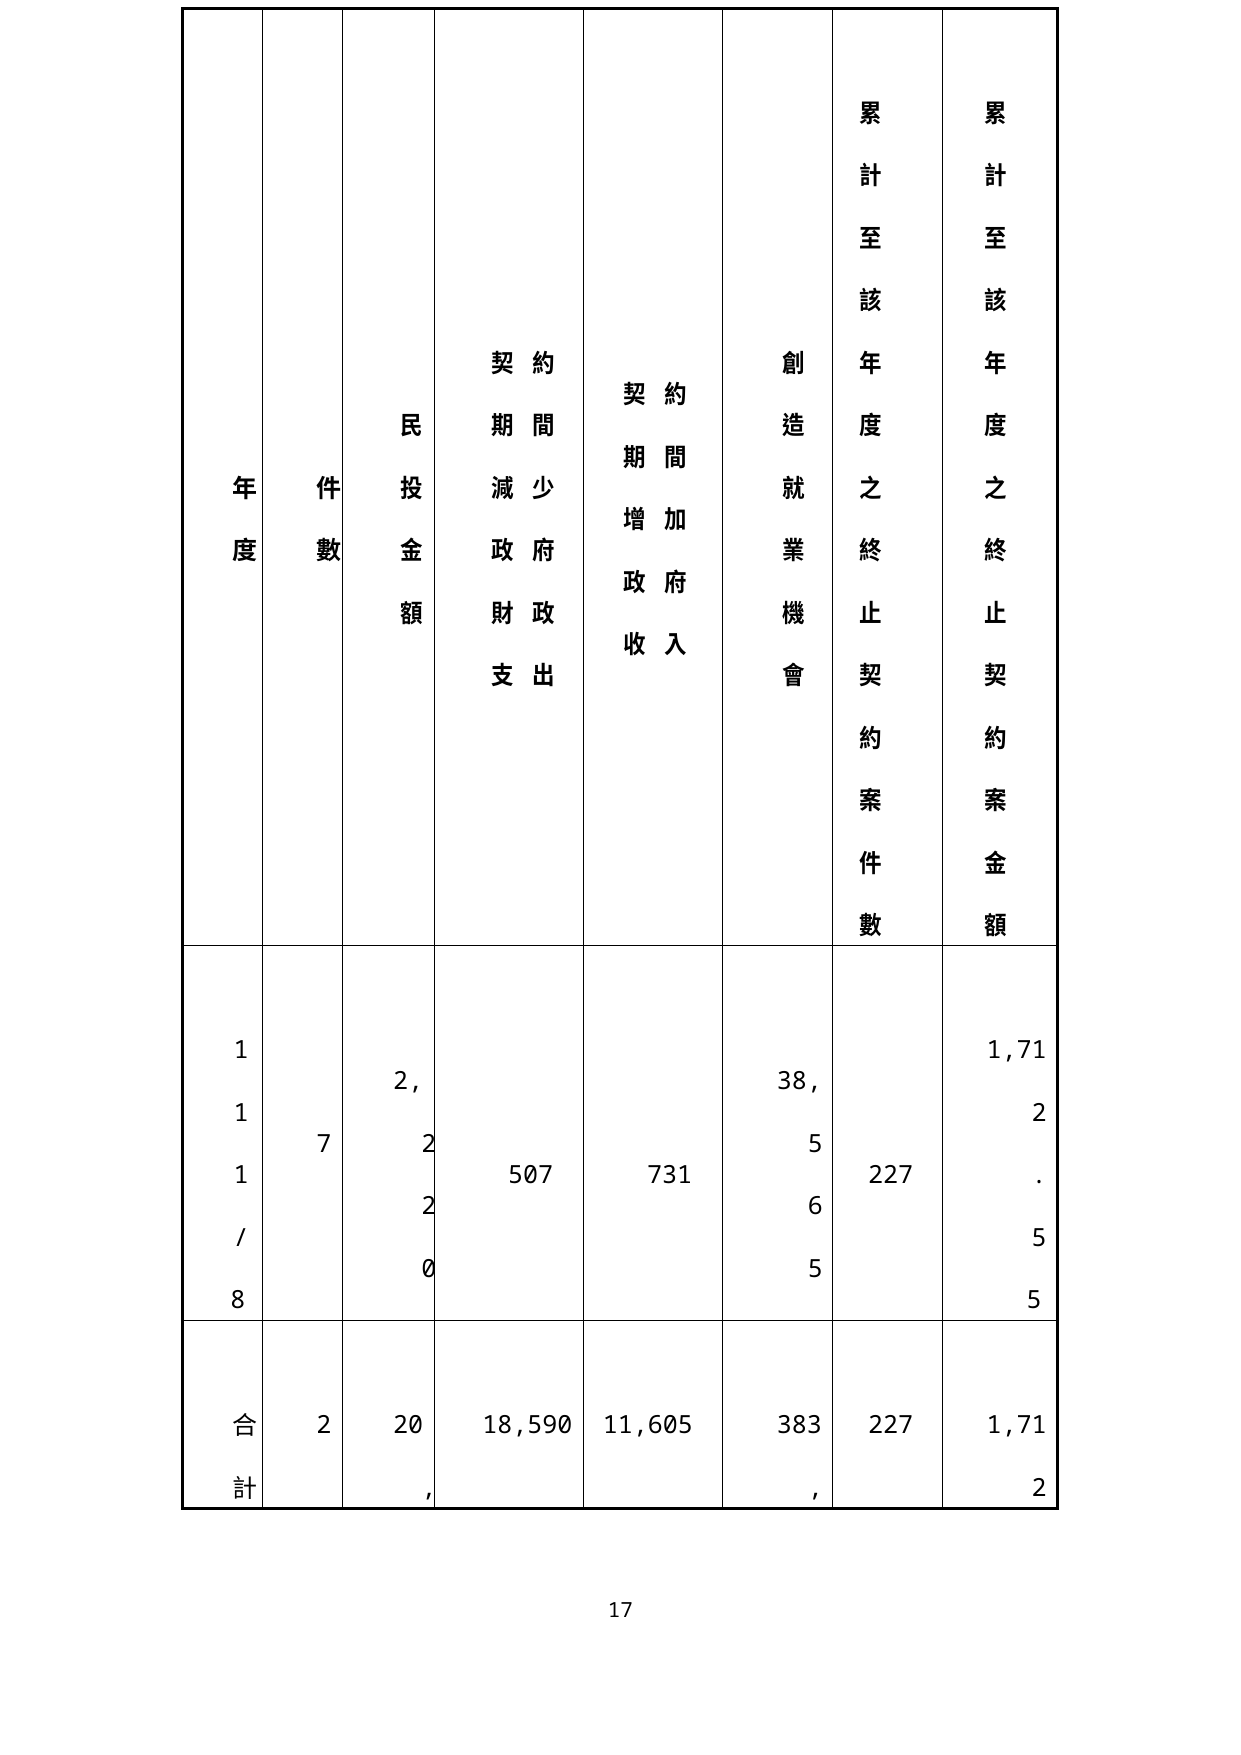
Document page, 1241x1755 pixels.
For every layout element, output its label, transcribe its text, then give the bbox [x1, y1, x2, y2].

table_cell 2,085 [263, 1321, 342, 1507]
table_header 契約期間減少政府財政支出 [435, 10, 583, 945]
table_header 件數 [263, 10, 342, 945]
table_cell 11,605 [584, 1321, 722, 1507]
table_cell 2,220 [343, 946, 434, 1320]
table_header 年度 [184, 10, 262, 945]
table_cell 227 [833, 1321, 942, 1507]
table_header 民投金額 [343, 10, 434, 945]
table_cell 507 [435, 946, 583, 1320]
table_cell 1,712 [943, 1321, 1056, 1507]
table_cell 383, [723, 1321, 832, 1507]
table_header 累計至該年度之終止契約案金額 [943, 10, 1056, 945]
table_cell 1,712.55 [943, 946, 1056, 1320]
table_header 創造就業機會 [723, 10, 832, 945]
table_cell 20, [343, 1321, 434, 1507]
table_cell 38,565 [723, 946, 832, 1320]
table_header 累計至該年度之終止契約案件數 [833, 10, 942, 945]
table_cell 77 [263, 946, 342, 1320]
table_cell 合計 [184, 1321, 262, 1507]
table_header 契約期間增加政府收入 [584, 10, 722, 945]
table_cell 111/8 [184, 946, 262, 1320]
table_cell 731 [584, 946, 722, 1320]
table_cell 227 [833, 946, 942, 1320]
table_cell 18,590 [435, 1321, 583, 1507]
